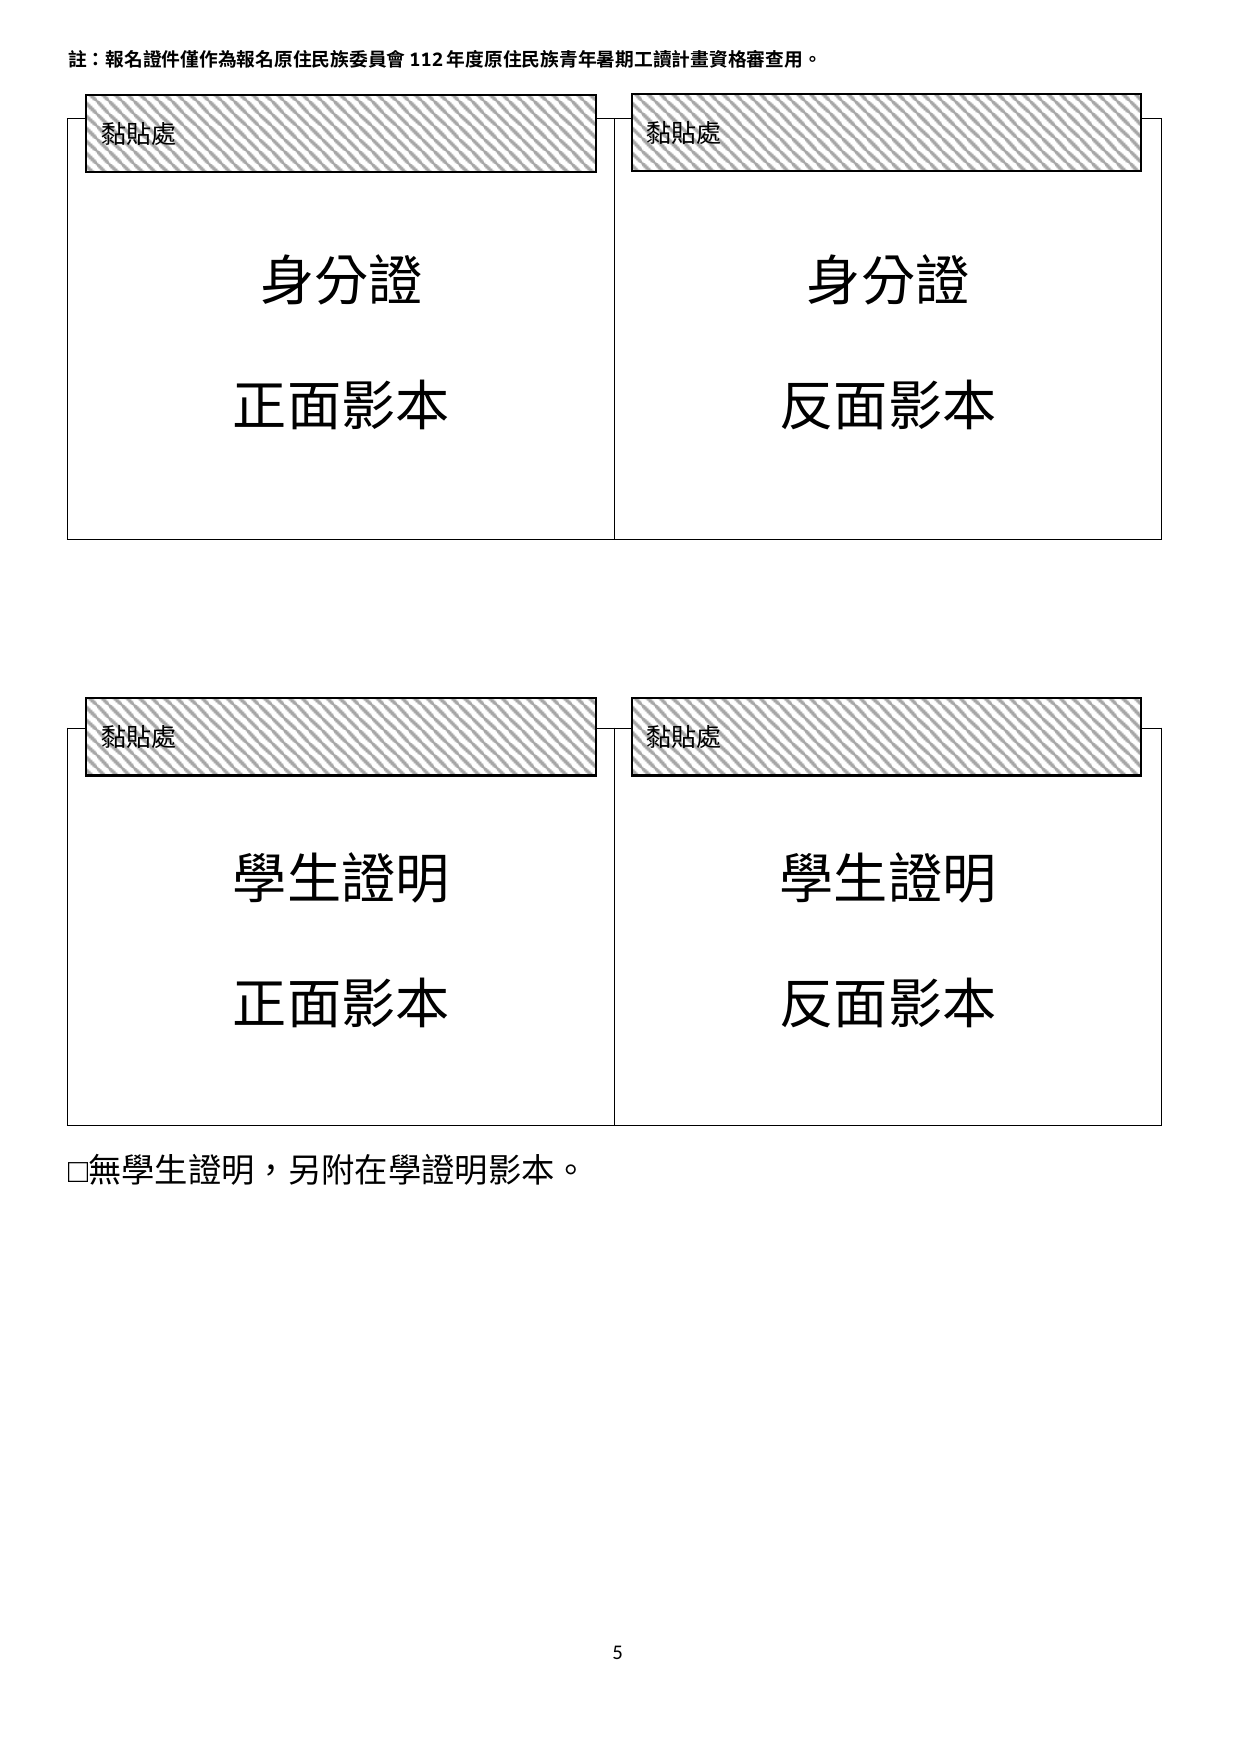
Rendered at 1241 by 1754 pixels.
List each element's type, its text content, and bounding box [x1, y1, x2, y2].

table_cell 身分證 反面影本 [615, 119, 1161, 539]
table_cell 學生證明 正面影本 [68, 729, 614, 1125]
text □無學生證明，另附在學證明影本。 [68, 1126, 1167, 1188]
table_cell 身分證 正面影本 [68, 119, 614, 539]
table_header [68, 665, 614, 727]
table_header [614, 665, 1161, 727]
table_cell 學生證明 反面影本 [615, 729, 1161, 1125]
